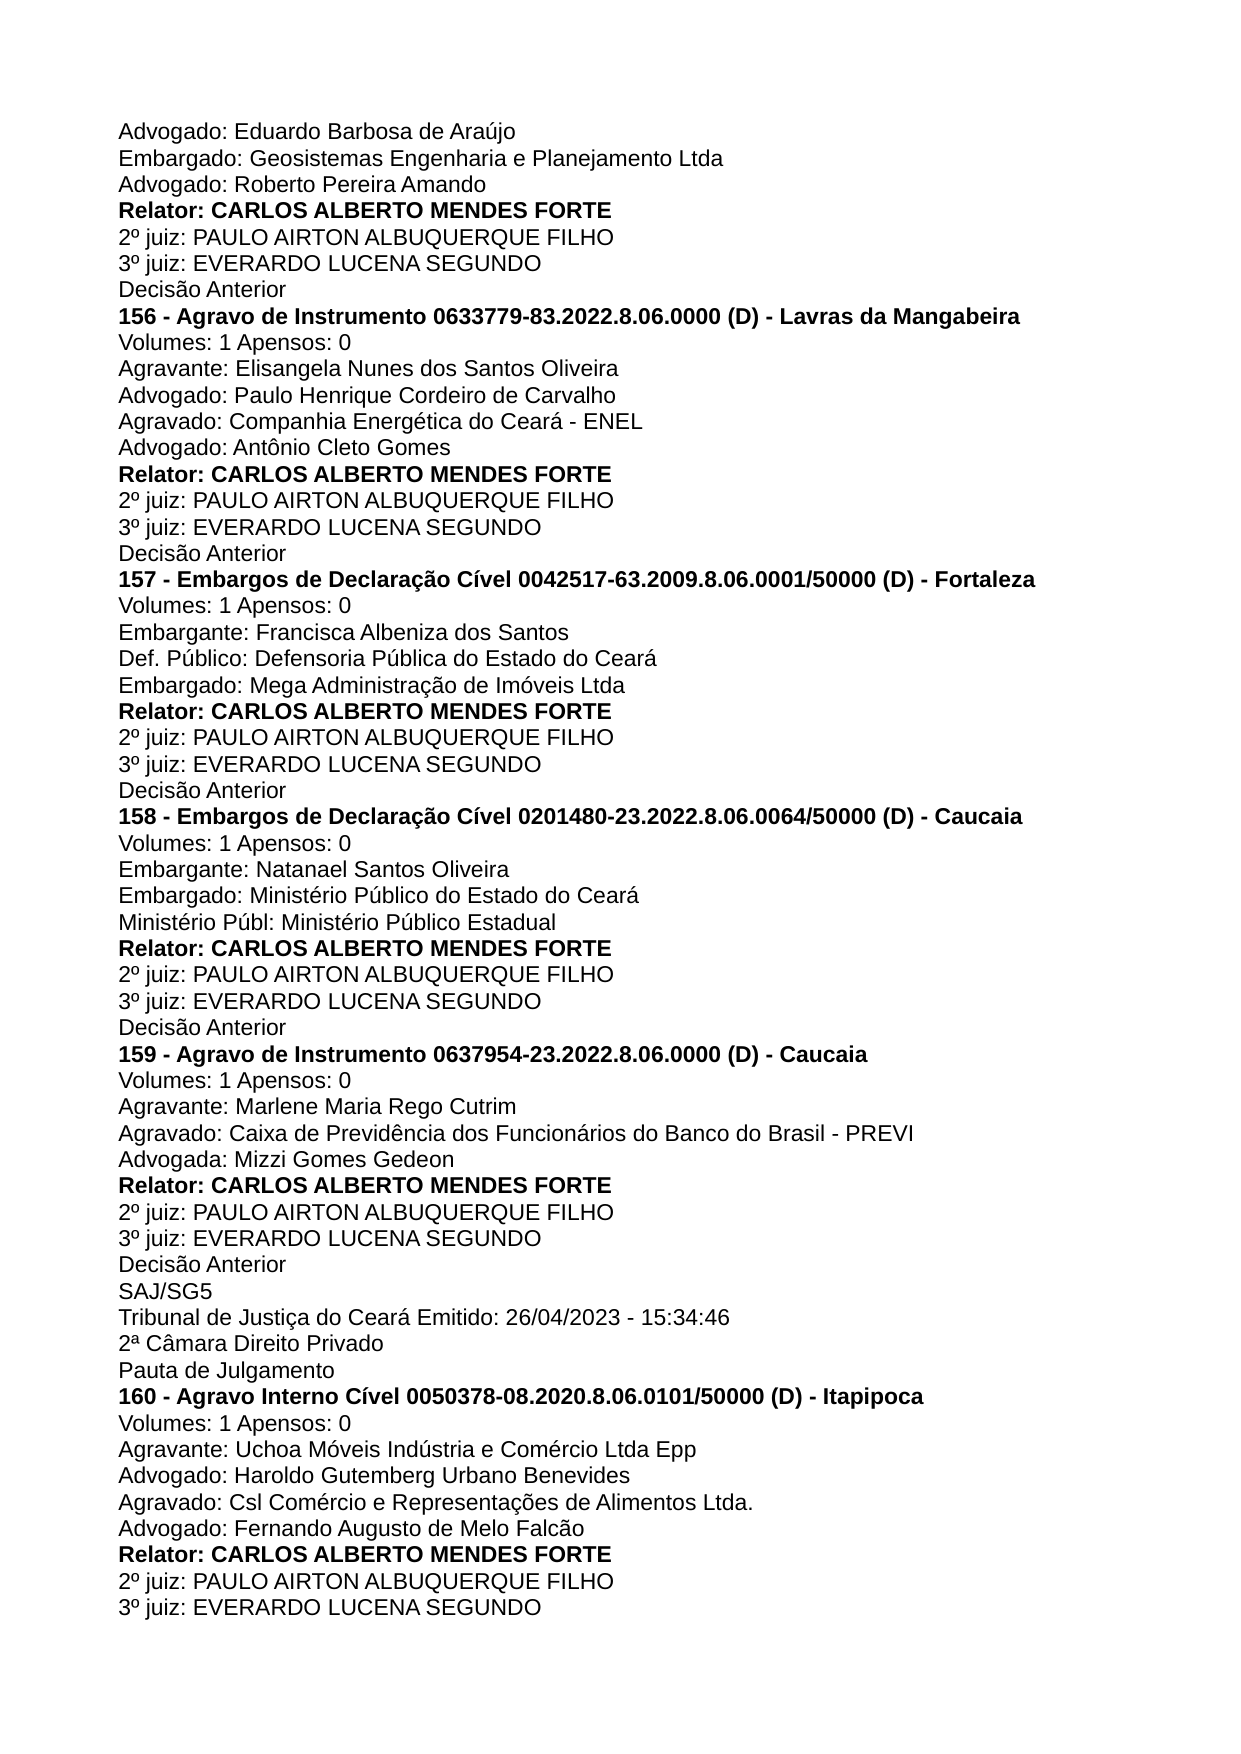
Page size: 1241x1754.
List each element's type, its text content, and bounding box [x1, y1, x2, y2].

text Volumes: 1 Apensos: 0 [118, 830, 1122, 856]
text Relator: CARLOS ALBERTO MENDES FORTE [118, 197, 1122, 223]
text Volumes: 1 Apensos: 0 [118, 1067, 1122, 1093]
text Decisão Anterior [118, 777, 1122, 803]
text 3º juiz: EVERARDO LUCENA SEGUNDO [118, 513, 1122, 540]
text Decisão Anterior [118, 540, 1122, 566]
text 156 - Agravo de Instrumento 0633779-83.2022.8.06.0000 (D) - Lavras da Mangabeira [118, 303, 1122, 329]
text Advogado: Haroldo Gutemberg Urbano Benevides [118, 1462, 1122, 1488]
text Decisão Anterior [118, 1014, 1122, 1041]
text 2º juiz: PAULO AIRTON ALBUQUERQUE FILHO [118, 724, 1122, 751]
text 160 - Agravo Interno Cível 0050378-08.2020.8.06.0101/50000 (D) - Itapipoca [118, 1383, 1122, 1409]
text Agravante: Uchoa Móveis Indústria e Comércio Ltda Epp [118, 1436, 1122, 1462]
text 3º juiz: EVERARDO LUCENA SEGUNDO [118, 988, 1122, 1014]
text 2º juiz: PAULO AIRTON ALBUQUERQUE FILHO [118, 961, 1122, 988]
text 2º juiz: PAULO AIRTON ALBUQUERQUE FILHO [118, 1199, 1122, 1225]
text Volumes: 1 Apensos: 0 [118, 1409, 1122, 1436]
text 157 - Embargos de Declaração Cível 0042517-63.2009.8.06.0001/50000 (D) - Fortaleza [118, 566, 1122, 592]
text Relator: CARLOS ALBERTO MENDES FORTE [118, 1541, 1122, 1568]
text Relator: CARLOS ALBERTO MENDES FORTE [118, 1172, 1122, 1199]
text Advogado: Roberto Pereira Amando [118, 171, 1122, 197]
text Decisão Anterior [118, 1251, 1122, 1278]
text Ministério Públ: Ministério Público Estadual [118, 909, 1122, 935]
text Embargado: Geosistemas Engenharia e Planejamento Ltda [118, 144, 1122, 171]
text Decisão Anterior [118, 276, 1122, 303]
text Volumes: 1 Apensos: 0 [118, 329, 1122, 355]
text Relator: CARLOS ALBERTO MENDES FORTE [118, 935, 1122, 961]
text 2º juiz: PAULO AIRTON ALBUQUERQUE FILHO [118, 223, 1122, 250]
text Pauta de Julgamento [118, 1357, 1122, 1383]
text Embargante: Francisca Albeniza dos Santos [118, 619, 1122, 645]
text Agravante: Marlene Maria Rego Cutrim [118, 1093, 1122, 1119]
text 3º juiz: EVERARDO LUCENA SEGUNDO [118, 250, 1122, 276]
text Agravado: Companhia Energética do Ceará - ENEL [118, 408, 1122, 434]
text Embargado: Mega Administração de Imóveis Ltda [118, 672, 1122, 698]
text 159 - Agravo de Instrumento 0637954-23.2022.8.06.0000 (D) - Caucaia [118, 1041, 1122, 1067]
text 2º juiz: PAULO AIRTON ALBUQUERQUE FILHO [118, 487, 1122, 513]
text Agravado: Csl Comércio e Representações de Alimentos Ltda. [118, 1488, 1122, 1515]
text Agravante: Elisangela Nunes dos Santos Oliveira [118, 355, 1122, 382]
text 3º juiz: EVERARDO LUCENA SEGUNDO [118, 1594, 1122, 1620]
text 3º juiz: EVERARDO LUCENA SEGUNDO [118, 1225, 1122, 1251]
text Relator: CARLOS ALBERTO MENDES FORTE [118, 461, 1122, 487]
text 3º juiz: EVERARDO LUCENA SEGUNDO [118, 751, 1122, 777]
text 2ª Câmara Direito Privado [118, 1330, 1122, 1357]
text Advogado: Eduardo Barbosa de Araújo [118, 118, 1122, 144]
text Volumes: 1 Apensos: 0 [118, 592, 1122, 619]
text 2º juiz: PAULO AIRTON ALBUQUERQUE FILHO [118, 1568, 1122, 1594]
text Advogada: Mizzi Gomes Gedeon [118, 1146, 1122, 1172]
text Advogado: Paulo Henrique Cordeiro de Carvalho [118, 382, 1122, 408]
text Relator: CARLOS ALBERTO MENDES FORTE [118, 698, 1122, 724]
text SAJ/SG5 [118, 1278, 1122, 1304]
text Embargado: Ministério Público do Estado do Ceará [118, 882, 1122, 909]
text Advogado: Fernando Augusto de Melo Falcão [118, 1515, 1122, 1541]
text Advogado: Antônio Cleto Gomes [118, 434, 1122, 461]
text 158 - Embargos de Declaração Cível 0201480-23.2022.8.06.0064/50000 (D) - Caucaia [118, 803, 1122, 830]
text Def. Público: Defensoria Pública do Estado do Ceará [118, 645, 1122, 672]
text Agravado: Caixa de Previdência dos Funcionários do Banco do Brasil - PREVI [118, 1119, 1122, 1146]
text Embargante: Natanael Santos Oliveira [118, 856, 1122, 882]
text Tribunal de Justiça do Ceará Emitido: 26/04/2023 - 15:34:46 [118, 1304, 1122, 1330]
